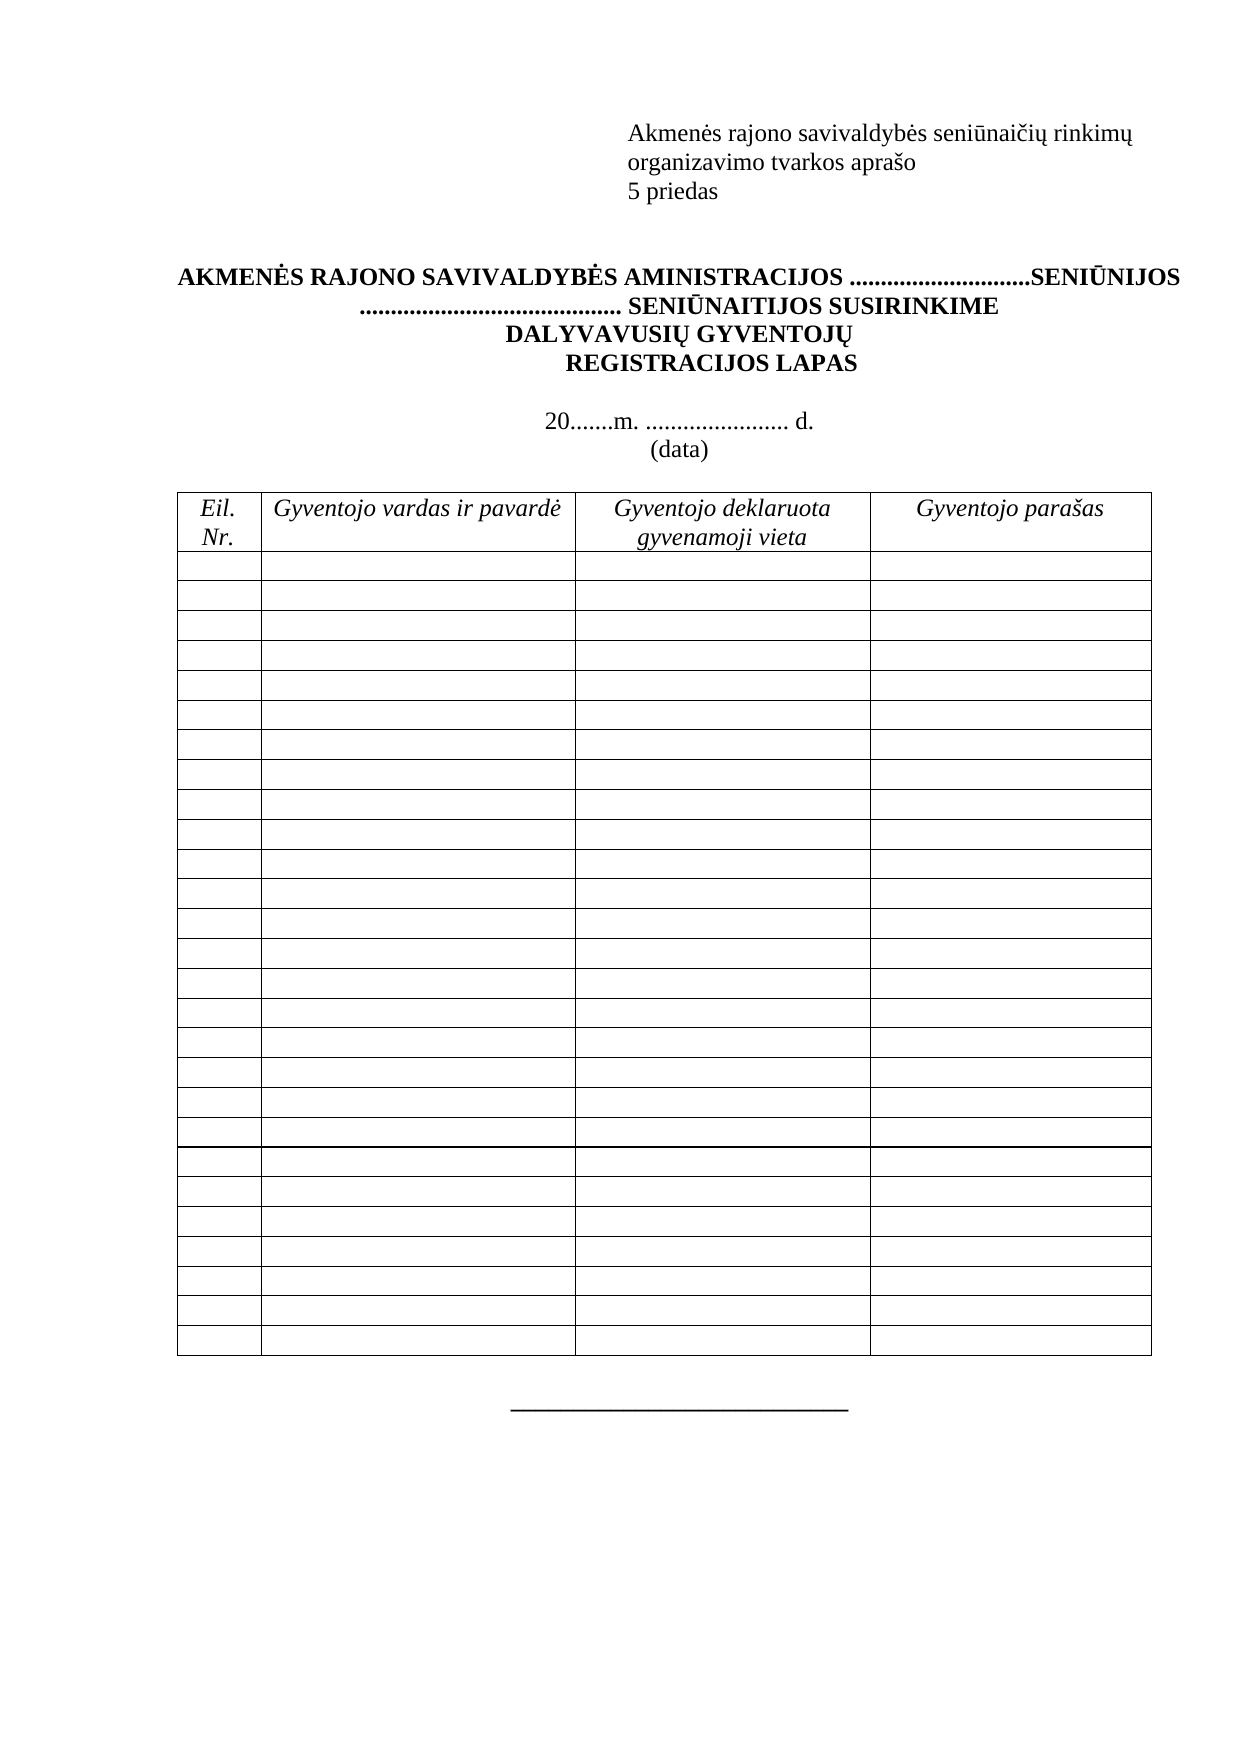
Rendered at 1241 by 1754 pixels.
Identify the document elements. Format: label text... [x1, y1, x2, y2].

table_cell [262, 909, 575, 938]
table_cell [871, 850, 1151, 878]
table_cell [178, 730, 261, 759]
table_cell [178, 1148, 261, 1176]
table_cell [178, 879, 261, 908]
table_cell [178, 641, 261, 670]
table_cell [262, 939, 575, 968]
table_cell [178, 1028, 261, 1057]
table_cell [178, 939, 261, 968]
table_cell [871, 760, 1151, 789]
table_cell [871, 820, 1151, 848]
table_cell [178, 909, 261, 938]
table_cell [262, 641, 575, 670]
table_cell [262, 850, 575, 878]
table_cell [576, 820, 870, 848]
table_cell [576, 1148, 870, 1176]
table_cell [576, 730, 870, 759]
table_cell [262, 969, 575, 997]
table_cell [871, 1207, 1151, 1236]
table_cell [262, 1028, 575, 1057]
table_cell [871, 581, 1151, 610]
table_cell [262, 760, 575, 789]
table_cell [178, 1237, 261, 1266]
table_header Gyventojo vardas ir pavardė [262, 493, 575, 551]
table_cell [262, 790, 575, 819]
table_cell [178, 760, 261, 789]
table_cell [871, 552, 1151, 580]
text ___________________________ [177, 1385, 1181, 1413]
table_cell [262, 1177, 575, 1206]
table_cell [576, 1028, 870, 1057]
table_cell [178, 999, 261, 1027]
table_cell [576, 611, 870, 640]
table_cell [576, 1267, 870, 1295]
table_header Gyventojo deklaruota gyvenamoji vieta [576, 493, 870, 551]
table_cell [262, 1088, 575, 1117]
table_cell [262, 581, 575, 610]
table_cell [576, 1237, 870, 1266]
table_cell [178, 1118, 261, 1146]
table_cell [576, 1207, 870, 1236]
table_cell [871, 999, 1151, 1027]
table_cell [576, 1118, 870, 1146]
table_cell [262, 1058, 575, 1087]
table_cell [178, 820, 261, 848]
table_cell [871, 701, 1151, 729]
table_cell [262, 1148, 575, 1176]
table_cell [178, 1296, 261, 1325]
table_cell [871, 1088, 1151, 1117]
table_cell [576, 999, 870, 1027]
table_cell [871, 611, 1151, 640]
table_cell [576, 581, 870, 610]
table_cell [576, 1296, 870, 1325]
table_cell [576, 641, 870, 670]
table_cell [871, 671, 1151, 699]
table_header Gyventojo parašas [871, 493, 1151, 551]
table_cell [178, 850, 261, 878]
table_cell [871, 1296, 1151, 1325]
table_cell [178, 969, 261, 997]
text (data) [177, 434, 1181, 463]
table_cell [178, 581, 261, 610]
table_cell [178, 790, 261, 819]
table_cell [576, 760, 870, 789]
table_cell [576, 1177, 870, 1206]
table_cell [871, 1058, 1151, 1087]
table_cell [178, 1267, 261, 1295]
table_cell [576, 850, 870, 878]
table_cell [178, 1326, 261, 1355]
table_cell [871, 1326, 1151, 1355]
table_cell [576, 1326, 870, 1355]
table_cell [576, 701, 870, 729]
table_cell [262, 999, 575, 1027]
text DALYVAVUSIŲ GYVENTOJŲ [177, 319, 1181, 348]
table_cell [871, 1148, 1151, 1176]
table_cell [262, 1296, 575, 1325]
text AKMENĖS RAJONO SAVIVALDYBĖS AMINISTRACIJOS .............................SENIŪNIJOS .......................................... SENIŪNAITIJOS SUSIRINKIME [177, 262, 1181, 319]
table_cell [262, 820, 575, 848]
table_cell [871, 730, 1151, 759]
table_cell [576, 1088, 870, 1117]
table_cell [871, 1267, 1151, 1295]
table_cell [871, 879, 1151, 908]
table_cell [178, 1088, 261, 1117]
table_cell [871, 1177, 1151, 1206]
table_cell [262, 1118, 575, 1146]
table_cell [178, 1058, 261, 1087]
table_cell [576, 790, 870, 819]
table_cell [178, 1177, 261, 1206]
table_cell [871, 790, 1151, 819]
table_cell [576, 969, 870, 997]
text 5 priedas [177, 176, 1181, 204]
table_cell [871, 641, 1151, 670]
table_cell [178, 701, 261, 729]
table_cell [871, 1118, 1151, 1146]
table_cell [262, 671, 575, 699]
table_cell [262, 611, 575, 640]
text REGISTRACIJOS LAPAS [177, 348, 1181, 377]
table_cell [262, 1237, 575, 1266]
table_cell [576, 939, 870, 968]
table_cell [576, 1058, 870, 1087]
table_cell [262, 552, 575, 580]
text 20.......m. ....................... d. [177, 406, 1181, 434]
table_cell [871, 1028, 1151, 1057]
table_cell [576, 671, 870, 699]
table_cell [576, 909, 870, 938]
table_cell [262, 730, 575, 759]
table_cell [262, 701, 575, 729]
table_cell [576, 552, 870, 580]
table_cell [262, 1267, 575, 1295]
table_cell [576, 879, 870, 908]
table_cell [178, 671, 261, 699]
table_header Eil. Nr. [178, 493, 261, 551]
table_cell [262, 1207, 575, 1236]
text Akmenės rajono savivaldybės seniūnaičių rinkimų organizavimo tvarkos aprašo [627, 118, 1181, 176]
table_cell [262, 879, 575, 908]
table_cell [178, 552, 261, 580]
table_cell [871, 969, 1151, 997]
table_cell [178, 1207, 261, 1236]
table_cell [178, 611, 261, 640]
table_cell [871, 939, 1151, 968]
table_cell [262, 1326, 575, 1355]
table_cell [871, 909, 1151, 938]
table_cell [871, 1237, 1151, 1266]
